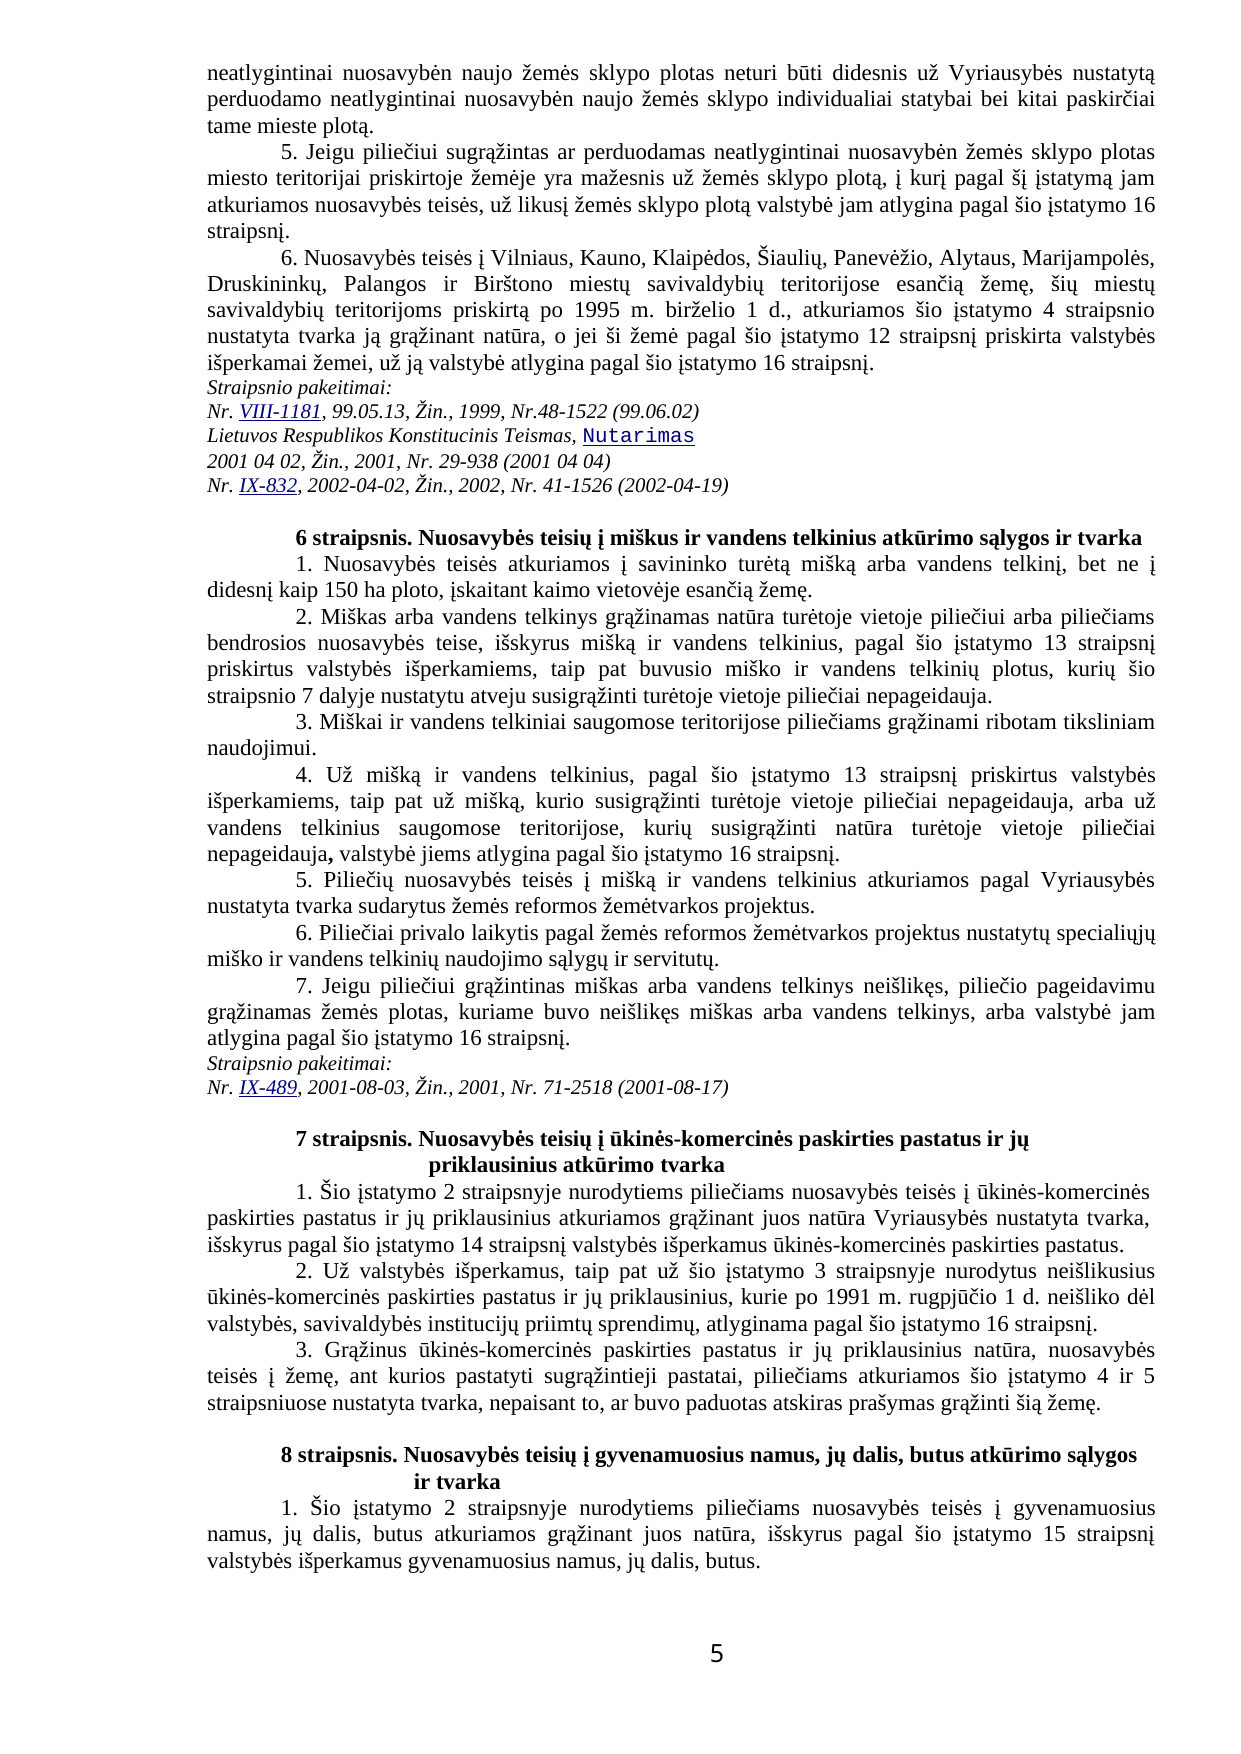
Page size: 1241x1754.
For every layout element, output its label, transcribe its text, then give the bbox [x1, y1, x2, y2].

text 5. Piliečių nuosavybės teisės į mišką ir vandens telkinius atkuriamos pagal Vyriausybės nustatyta tvarka sudarytus žemės reformos žemėtvarkos projektus. [207, 866, 1157, 919]
text 1. Nuosavybės teisės atkuriamos į savininko turėtą mišką arba vandens telkinį, bet ne į didesnį kaip 150 ha ploto, įskaitant kaimo vietovėje esančią žemę. [207, 550, 1157, 603]
text Nr. VIII-1181, 99.05.13, Žin., 1999, Nr.48-1522 (99.06.02) [207, 399, 1152, 423]
text Lietuvos Respublikos Konstitucinis Teismas, Nutarimas [207, 423, 1152, 449]
text 3. Miškai ir vandens telkiniai saugomose teritorijose piliečiams grąžinami ribotam tiksliniam naudojimui. [207, 708, 1157, 761]
text 6 straipsnis. Nuosavybės teisių į miškus ir vandens telkinius atkūrimo sąlygos ir tvarka [207, 524, 1157, 550]
text 1. Šio įstatymo 2 straipsnyje nurodytiems piliečiams nuosavybės teisės į gyvenamuosius namus, jų dalis, butus atkuriamos grąžinant juos natūra, išskyrus pagal šio įstatymo 15 straipsnį valstybės išperkamus gyvenamuosius namus, jų dalis, butus. [207, 1494, 1157, 1573]
text priklausinius atkūrimo tvarka [207, 1152, 1157, 1178]
text 7. Jeigu piliečiui grąžintinas miškas arba vandens telkinys neišlikęs, piliečio pageidavimu grąžinamas žemės plotas, kuriame buvo neišlikęs miškas arba vandens telkinys, arba valstybė jam atlygina pagal šio įstatymo 16 straipsnį. [207, 972, 1157, 1051]
text ir tvarka [207, 1468, 1157, 1494]
text 4. Už mišką ir vandens telkinius, pagal šio įstatymo 13 straipsnį priskirtus valstybės išperkamiems, taip pat už mišką, kurio susigrąžinti turėtoje vietoje piliečiai nepageidauja, arba už vandens telkinius saugomose teritorijose, kurių susigrąžinti natūra turėtoje vietoje piliečiai nepageidauja, valstybė jiems atlygina pagal šio įstatymo 16 straipsnį. [207, 761, 1157, 866]
text 8 straipsnis. Nuosavybės teisių į gyvenamuosius namus, jų dalis, butus atkūrimo sąlygos [207, 1441, 1157, 1468]
text 3. Grąžinus ūkinės-komercinės paskirties pastatus ir jų priklausinius natūra, nuosavybės teisės į žemę, ant kurios pastatyti sugrąžintieji pastatai, piliečiams atkuriamos šio įstatymo 4 ir 5 straipsniuose nustatyta tvarka, nepaisant to, ar buvo paduotas atskiras prašymas grąžinti šią žemę. [207, 1336, 1157, 1415]
text 6. Piliečiai privalo laikytis pagal žemės reformos žemėtvarkos projektus nustatytų specialiųjų miško ir vandens telkinių naudojimo sąlygų ir servitutų. [207, 919, 1157, 972]
text neatlygintinai nuosavybėn naujo žemės sklypo plotas neturi būti didesnis už Vyriausybės nustatytą perduodamo neatlygintinai nuosavybėn naujo žemės sklypo individualiai statybai bei kitai paskirčiai tame mieste plotą. [207, 59, 1157, 138]
text 7 straipsnis. Nuosavybės teisių į ūkinės-komercinės paskirties pastatus ir jų [207, 1125, 1157, 1152]
text Straipsnio pakeitimai: [207, 1051, 1157, 1075]
text 6. Nuosavybės teisės į Vilniaus, Kauno, Klaipėdos, Šiaulių, Panevėžio, Alytaus, Marijampolės, Druskininkų, Palangos ir Birštono miestų savivaldybių teritorijose esančią žemę, šių miestų savivaldybių teritorijoms priskirtą po 1995 m. birželio 1 d., atkuriamos šio įstatymo 4 straipsnio nustatyta tvarka ją grąžinant natūra, o jei ši žemė pagal šio įstatymo 12 straipsnį priskirta valstybės išperkamai žemei, už ją valstybė atlygina pagal šio įstatymo 16 straipsnį. [207, 243, 1157, 375]
text 2. Už valstybės išperkamus, taip pat už šio įstatymo 3 straipsnyje nurodytus neišlikusius ūkinės-komercinės paskirties pastatus ir jų priklausinius, kurie po 1991 m. rugpjūčio 1 d. neišliko dėl valstybės, savivaldybės institucijų priimtų sprendimų, atlyginama pagal šio įstatymo 16 straipsnį. [207, 1257, 1157, 1336]
text 5. Jeigu piliečiui sugrąžintas ar perduodamas neatlygintinai nuosavybėn žemės sklypo plotas miesto teritorijai priskirtoje žemėje yra mažesnis už žemės sklypo plotą, į kurį pagal šį įstatymą jam atkuriamos nuosavybės teisės, už likusį žemės sklypo plotą valstybė jam atlygina pagal šio įstatymo 16 straipsnį. [207, 138, 1157, 243]
text 2. Miškas arba vandens telkinys grąžinamas natūra turėtoje vietoje piliečiui arba piliečiams bendrosios nuosavybės teise, išskyrus mišką ir vandens telkinius, pagal šio įstatymo 13 straipsnį priskirtus valstybės išperkamiems, taip pat buvusio miško ir vandens telkinių plotus, kurių šio straipsnio 7 dalyje nustatytu atveju susigrąžinti turėtoje vietoje piliečiai nepageidauja. [207, 603, 1157, 708]
text 1. Šio įstatymo 2 straipsnyje nurodytiems piliečiams nuosavybės teisės į ūkinės-komercinės paskirties pastatus ir jų priklausinius atkuriamos grąžinant juos natūra Vyriausybės nustatyta tvarka, išskyrus pagal šio įstatymo 14 straipsnį valstybės išperkamus ūkinės-komercinės paskirties pastatus. [207, 1178, 1152, 1257]
text Straipsnio pakeitimai: [207, 375, 1157, 399]
text Nr. IX-489, 2001-08-03, Žin., 2001, Nr. 71-2518 (2001-08-17) [207, 1075, 1152, 1099]
text 2001 04 02, Žin., 2001, Nr. 29-938 (2001 04 04) [207, 449, 1152, 473]
text Nr. IX-832, 2002-04-02, Žin., 2002, Nr. 41-1526 (2002-04-19) [207, 473, 1152, 497]
